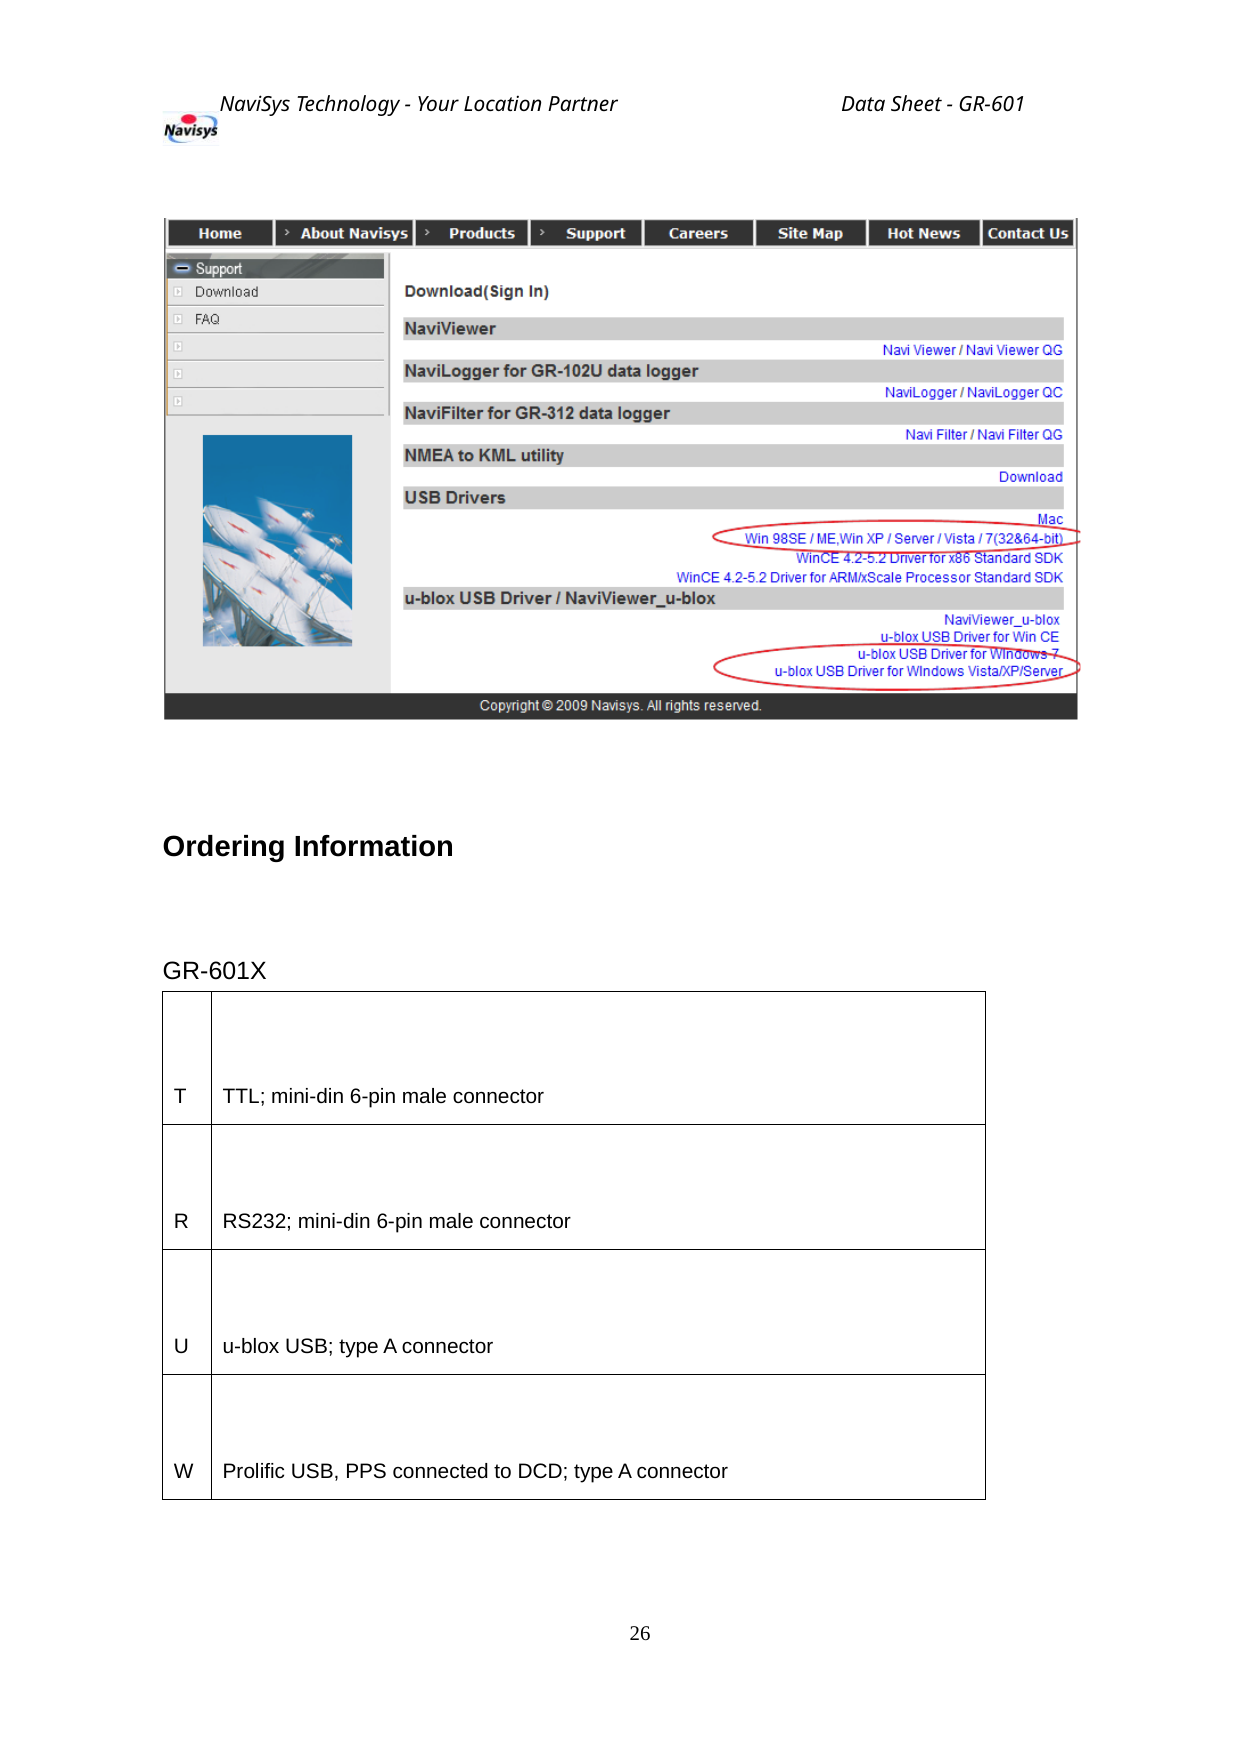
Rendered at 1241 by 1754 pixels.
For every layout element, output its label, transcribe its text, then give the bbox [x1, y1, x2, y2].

table_cell U [163, 1250, 211, 1374]
table_cell Prolific USB, PPS connected to DCD; type A connector [212, 1375, 985, 1499]
table_header T [163, 992, 211, 1124]
text GR-601X [162, 929, 1117, 991]
table_cell RS232; mini-din 6-pin male connector [212, 1125, 985, 1249]
table_cell R [163, 1125, 211, 1249]
table_cell W [163, 1375, 211, 1499]
table_cell u-blox USB; type A connector [212, 1250, 985, 1374]
subtitle Ordering Information [162, 804, 1117, 866]
table_header TTL; mini-din 6-pin male connector [212, 992, 985, 1124]
